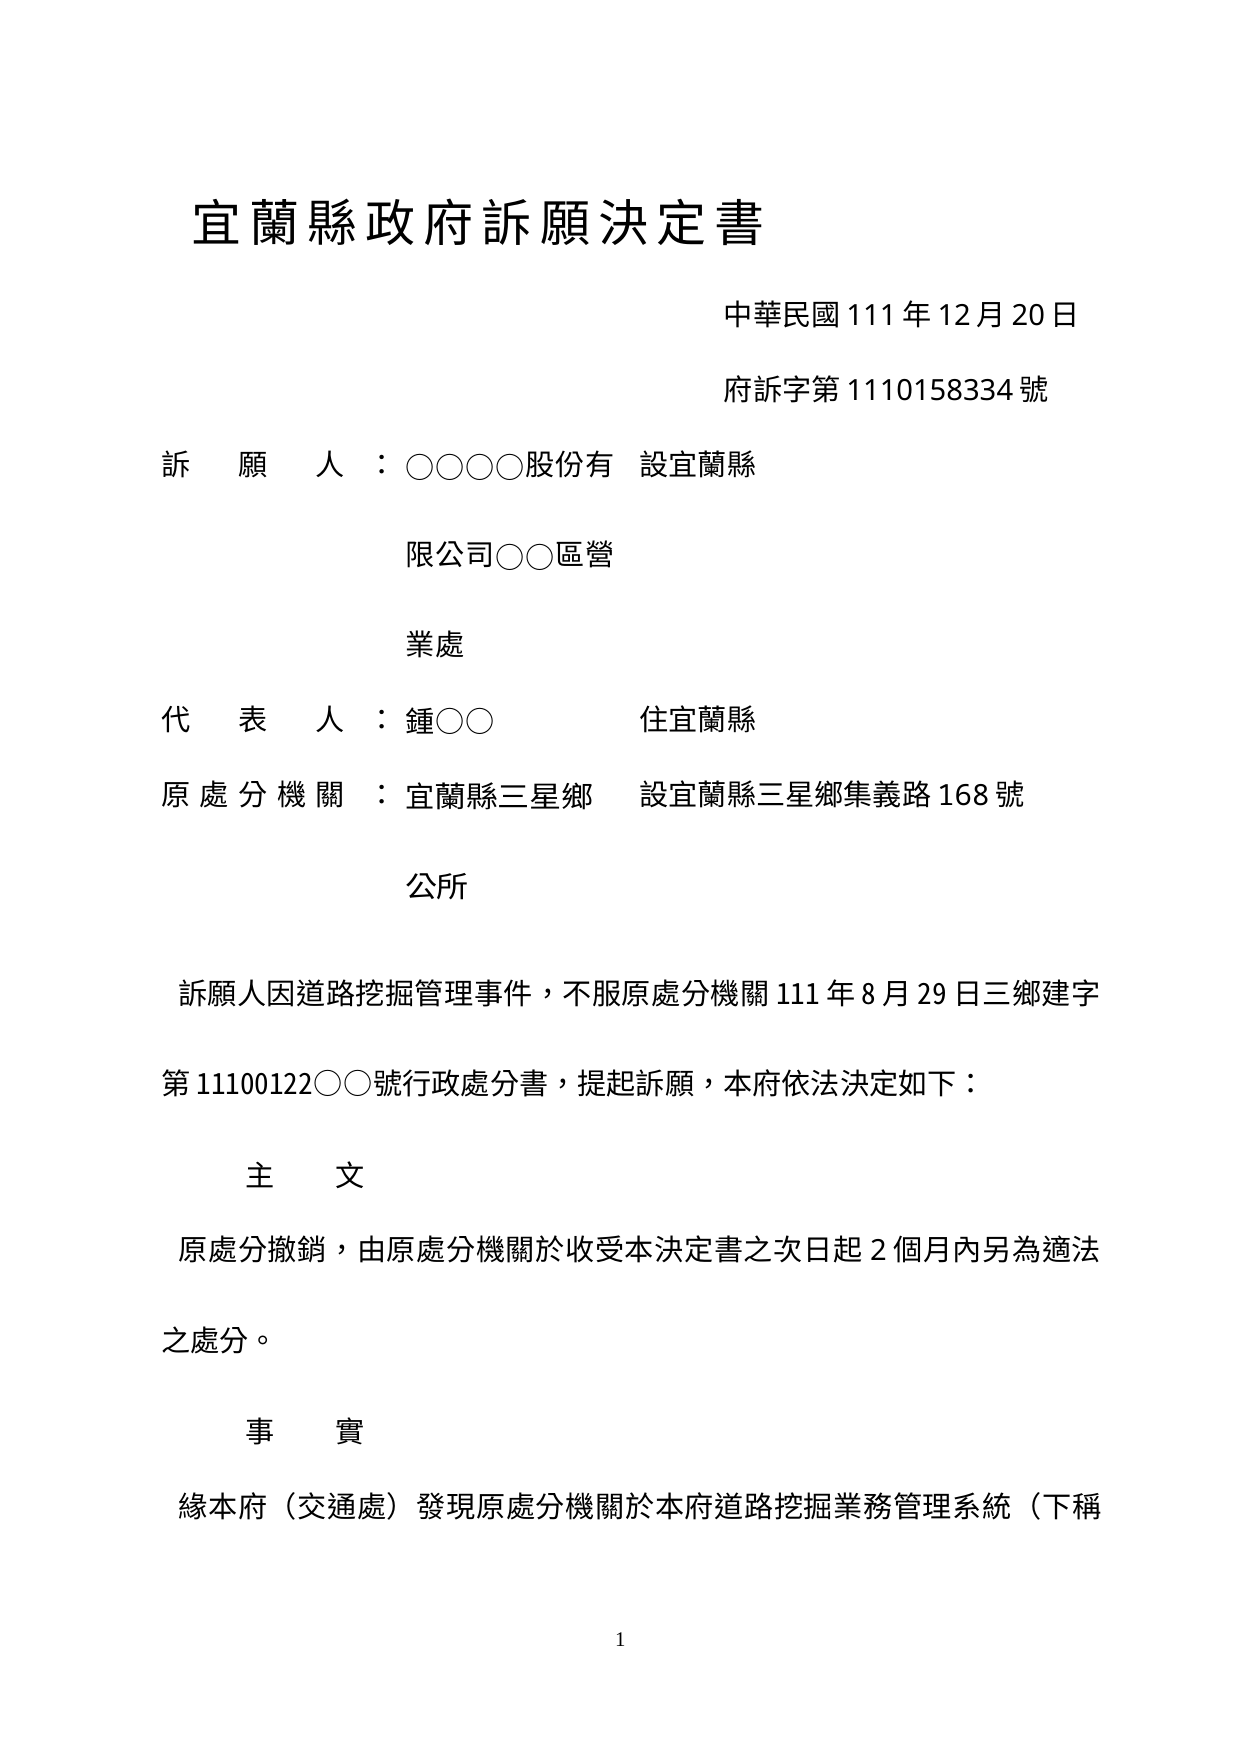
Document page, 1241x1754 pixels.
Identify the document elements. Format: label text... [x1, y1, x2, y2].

table_header 宜蘭縣政府訴願決定書 [150, 165, 776, 277]
table_cell 事實 [234, 1392, 376, 1467]
table_cell ： [356, 427, 394, 682]
table_cell 訴願人 [150, 427, 356, 682]
table_cell 訴願人因道路挖掘管理事件，不服原處分機關111年8月29日三鄉建字第11100122○○號行政處分書，提起訴願，本府依法決定如下： [150, 938, 1112, 1136]
table_cell 設宜蘭縣 [628, 427, 1112, 682]
table_cell 鍾○○ [394, 682, 628, 757]
table_cell 府訴字第1110158334號 [713, 352, 1112, 427]
table_cell ： [356, 757, 394, 938]
table_cell ： [356, 682, 394, 757]
table_cell 主文 [234, 1136, 376, 1211]
table_cell 原處分撤銷，由原處分機關於收受本決定書之次日起2個月內另為適法之處分。 [150, 1211, 1112, 1392]
table_cell 緣本府（交通處）發現原處分機關於本府道路挖掘業務管理系統（下稱 [150, 1467, 1112, 1542]
table_cell 原處分機關 [150, 757, 356, 938]
table_header [776, 165, 1112, 277]
table_cell ○○○○股份有限公司○○區營業處 [394, 427, 628, 682]
table_cell [376, 1136, 1112, 1211]
table_cell [376, 1392, 1112, 1467]
table_cell 中華民國111年12月20日 [713, 277, 1112, 352]
table_cell [150, 352, 712, 427]
table_cell 住宜蘭縣 [628, 682, 1112, 757]
table_cell [150, 1392, 234, 1467]
table_cell [150, 277, 712, 352]
table_cell [150, 1136, 234, 1211]
table_cell 代表人 [150, 682, 356, 757]
table_cell 設宜蘭縣三星鄉集義路168號 [628, 757, 1112, 938]
table_cell 宜蘭縣三星鄉公所 [394, 757, 628, 938]
